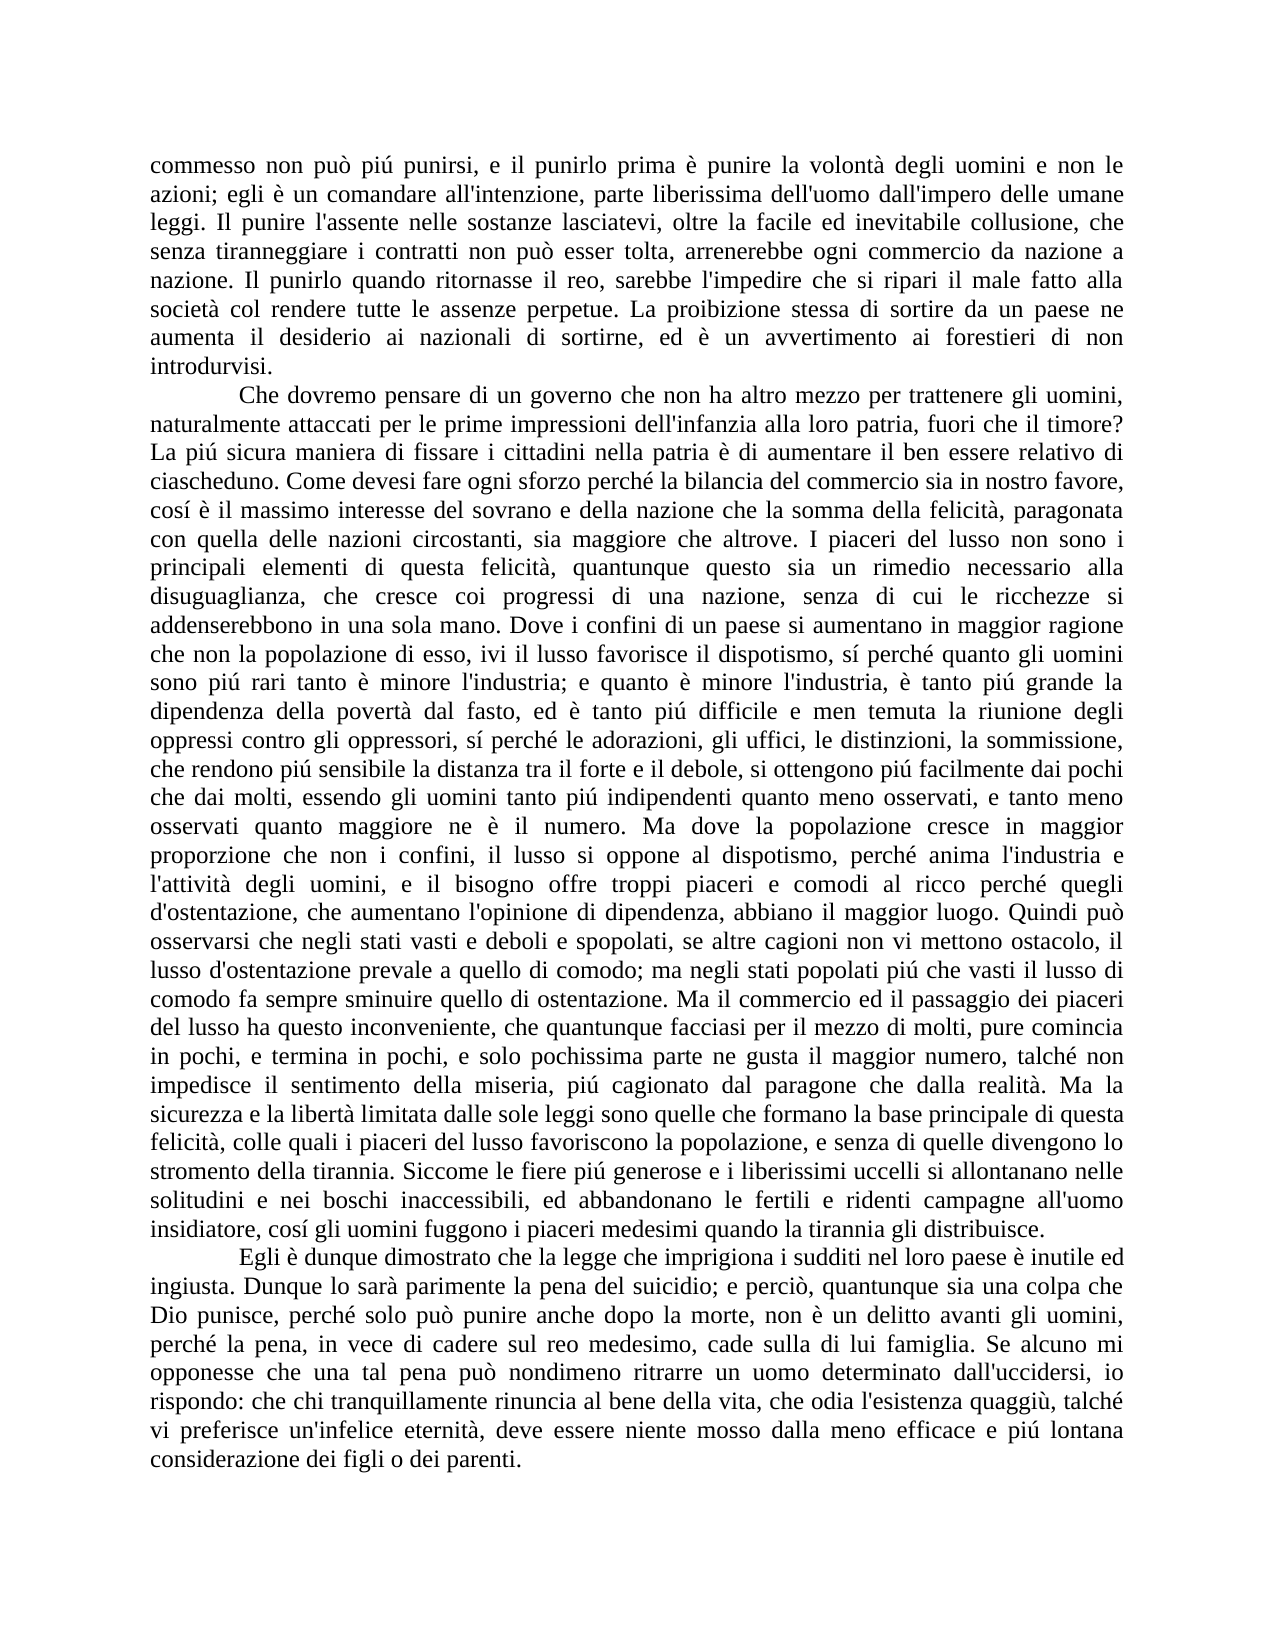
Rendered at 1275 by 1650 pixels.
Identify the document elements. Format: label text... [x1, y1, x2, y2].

text commesso non può piú punirsi, e il punirlo prima è punire la volontà degli uomini e non le azioni; egli è un comandare all'intenzione, parte liberissima dell'uomo dall'impero delle umane leggi. Il punire l'assente nelle sostanze lasciatevi, oltre la facile ed inevitabile collusione, che senza tiranneggiare i contratti non può esser tolta, arrenerebbe ogni commercio da nazione a nazione. Il punirlo quando ritornasse il reo, sarebbe l'impedire che si ripari il male fatto alla società col rendere tutte le assenze perpetue. La proibizione stessa di sortire da un paese ne aumenta il desiderio ai nazionali di sortirne, ed è un avvertimento ai forestieri di non introdurvisi. [150, 150, 1125, 380]
text Che dovremo pensare di un governo che non ha altro mezzo per trattenere gli uomini, naturalmente attaccati per le prime impressioni dell'infanzia alla loro patria, fuori che il timore? La piú sicura maniera di fissare i cittadini nella patria è di aumentare il ben essere relativo di ciascheduno. Come devesi fare ogni sforzo perché la bilancia del commercio sia in nostro favore, cosí è il massimo interesse del sovrano e della nazione che la somma della felicità, paragonata con quella delle nazioni circostanti, sia maggiore che altrove. I piaceri del lusso non sono i principali elementi di questa felicità, quantunque questo sia un rimedio necessario alla disuguaglianza, che cresce coi progressi di una nazione, senza di cui le ricchezze si addenserebbono in una sola mano. Dove i confini di un paese si aumentano in maggior ragione che non la popolazione di esso, ivi il lusso favorisce il dispotismo, sí perché quanto gli uomini sono piú rari tanto è minore l'industria; e quanto è minore l'industria, è tanto piú grande la dipendenza della povertà dal fasto, ed è tanto piú difficile e men temuta la riunione degli oppressi contro gli oppressori, sí perché le adorazioni, gli uffici, le distinzioni, la sommissione, che rendono piú sensibile la distanza tra il forte e il debole, si ottengono piú facilmente dai pochi che dai molti, essendo gli uomini tanto piú indipendenti quanto meno osservati, e tanto meno osservati quanto maggiore ne è il numero. Ma dove la popolazione cresce in maggior proporzione che non i confini, il lusso si oppone al dispotismo, perché anima l'industria e l'attività degli uomini, e il bisogno offre troppi piaceri e comodi al ricco perché quegli d'ostentazione, che aumentano l'opinione di dipendenza, abbiano il maggior luogo. Quindi può osservarsi che negli stati vasti e deboli e spopolati, se altre cagioni non vi mettono ostacolo, il lusso d'ostentazione prevale a quello di comodo; ma negli stati popolati piú che vasti il lusso di comodo fa sempre sminuire quello di ostentazione. Ma il commercio ed il passaggio dei piaceri del lusso ha questo inconveniente, che quantunque facciasi per il mezzo di molti, pure comincia in pochi, e termina in pochi, e solo pochissima parte ne gusta il maggior numero, talché non impedisce il sentimento della miseria, piú cagionato dal paragone che dalla realità. Ma la sicurezza e la libertà limitata dalle sole leggi sono quelle che formano la base principale di questa felicità, colle quali i piaceri del lusso favoriscono la popolazione, e senza di quelle divengono lo stromento della tirannia. Siccome le fiere piú generose e i liberissimi uccelli si allontanano nelle solitudini e nei boschi inaccessibili, ed abbandonano le fertili e ridenti campagne all'uomo insidiatore, cosí gli uomini fuggono i piaceri medesimi quando la tirannia gli distribuisce. [150, 380, 1125, 1242]
text Egli è dunque dimostrato che la legge che imprigiona i sudditi nel loro paese è inutile ed ingiusta. Dunque lo sarà parimente la pena del suicidio; e perciò, quantunque sia una colpa che Dio punisce, perché solo può punire anche dopo la morte, non è un delitto avanti gli uomini, perché la pena, in vece di cadere sul reo medesimo, cade sulla di lui famiglia. Se alcuno mi opponesse che una tal pena può nondimeno ritrarre un uomo determinato dall'uccidersi, io rispondo: che chi tranquillamente rinuncia al bene della vita, che odia l'esistenza quaggiù, talché vi preferisce un'infelice eternità, deve essere niente mosso dalla meno efficace e piú lontana considerazione dei figli o dei parenti. [150, 1242, 1125, 1472]
